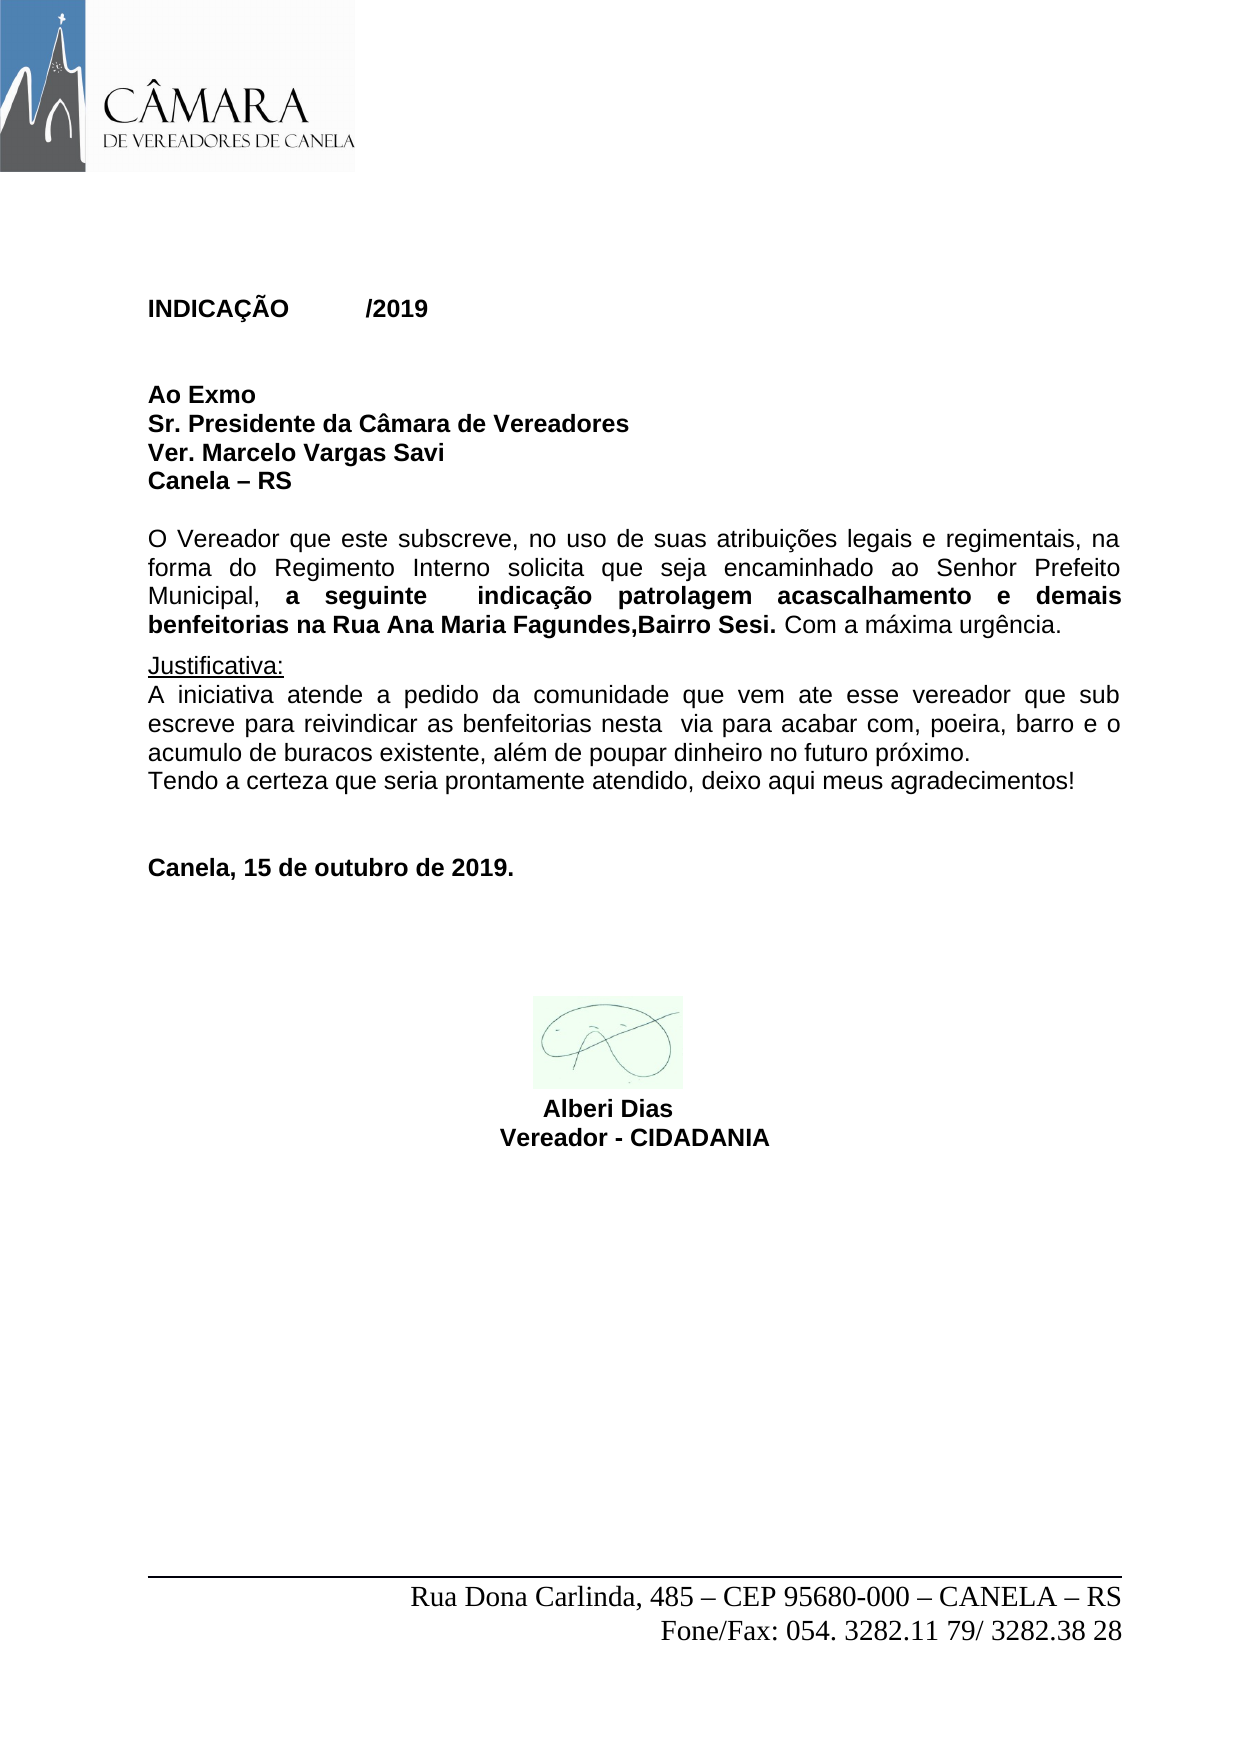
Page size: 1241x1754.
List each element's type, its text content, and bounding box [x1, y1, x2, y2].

text Ver. Marcelo Vargas Savi [148, 438, 1122, 466]
text Canela – RS [148, 466, 1122, 495]
picture [533, 996, 683, 1089]
text Vereador - CIDADANIA [148, 1123, 1122, 1151]
text Sr. Presidente da Câmara de Vereadores [148, 409, 1122, 438]
text Alberi Dias [148, 1094, 1122, 1123]
text O Vereador que este subscreve, no uso de suas atribuições legais e regimentais, na forma do Regimento Interno solicita que seja encaminhado ao Senhor Prefeito Municipal, a seguinte indicação patrolagem acascalhamento e demais benfeitorias na Rua Ana Maria Fagundes,Bairro Sesi. Com a máxima urgência. [148, 524, 1122, 639]
text Tendo a certeza que seria prontamente atendido, deixo aqui meus agradecimentos! [148, 766, 1122, 795]
text Justificativa: [148, 651, 1122, 680]
text Ao Exmo [148, 380, 1122, 409]
text A iniciativa atende a pedido da comunidade que vem ate esse vereador que sub escreve para reivindicar as benfeitorias nesta via para acabar com, poeira, barro e o acumulo de buracos existente, além de poupar dinheiro no futuro próximo. [148, 680, 1122, 766]
text Canela, 15 de outubro de 2019. [148, 853, 1122, 881]
picture [0, 0, 355, 172]
text INDICAÇÃO /2019 [148, 294, 1122, 323]
